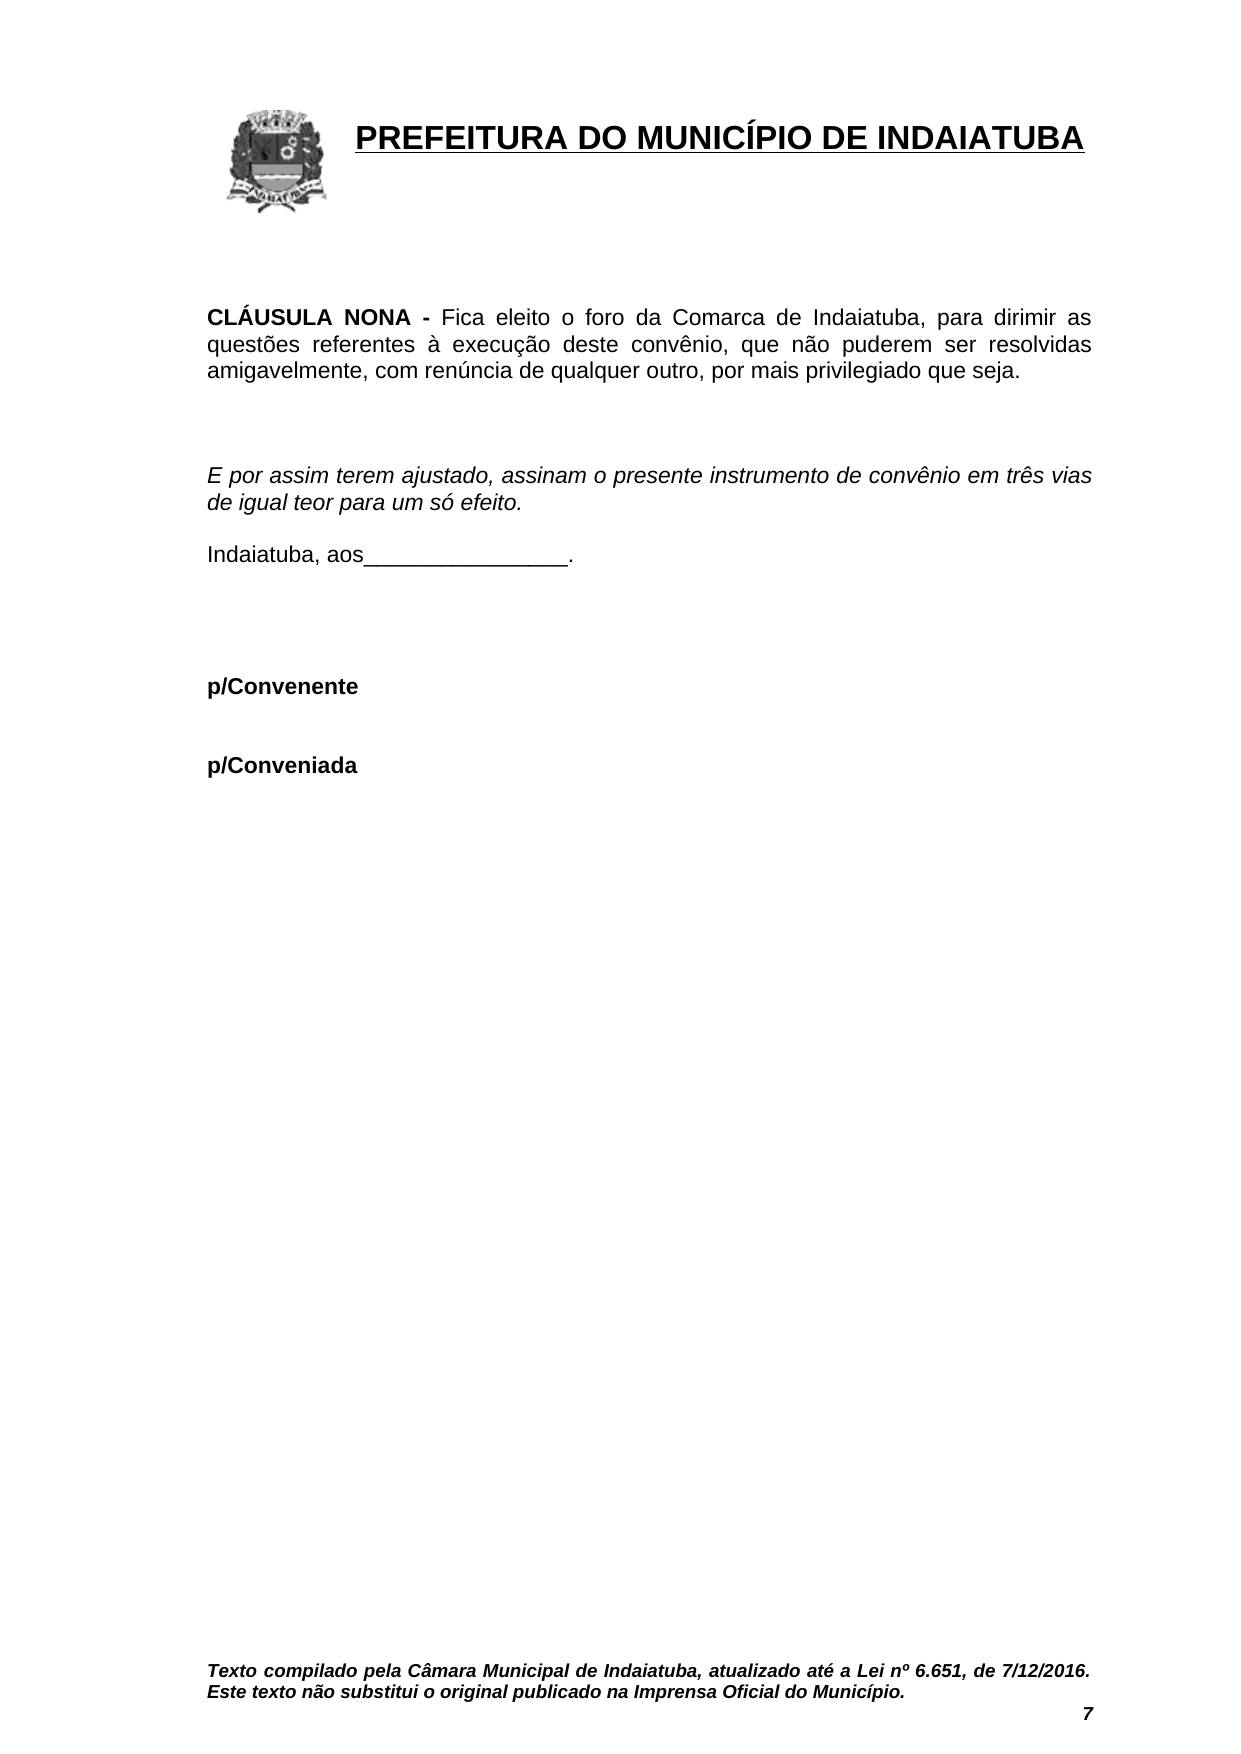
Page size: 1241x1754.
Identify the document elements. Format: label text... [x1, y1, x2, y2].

text CLÁUSULA NONA - Fica eleito o foro da Comarca de Indaiatuba, para dirimir as questões referentes à execução deste convênio, que não puderem ser resolvidas amigavelmente, com renúncia de qualquer outro, por mais privilegiado que seja. [207, 304, 1092, 383]
text E por assim terem ajustado, assinam o presente instrumento de convênio em três vias de igual teor para um só efeito. [207, 462, 1092, 515]
text Indaiatuba, aos________________. [207, 541, 1092, 568]
text p/Convenente [207, 673, 1092, 699]
subtitle p/Conveniada [207, 752, 1092, 778]
